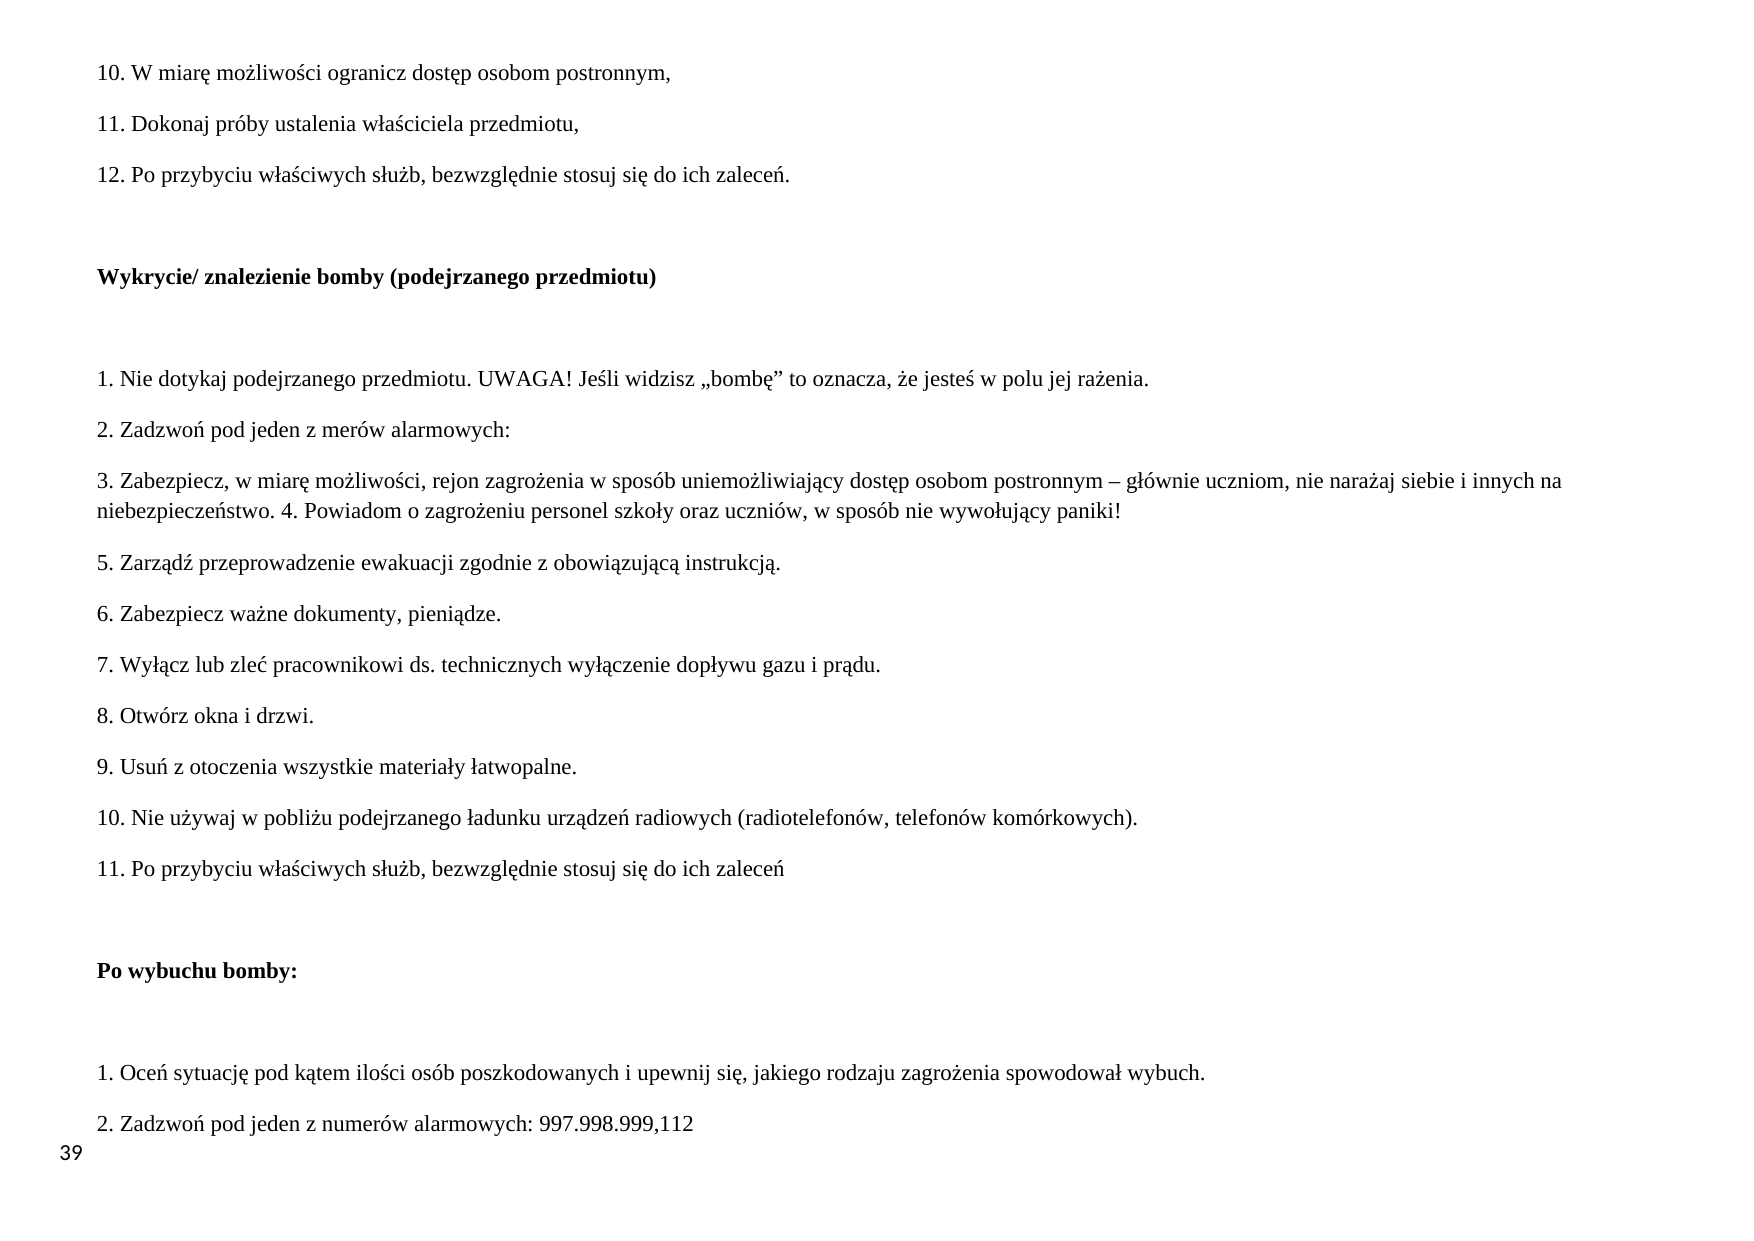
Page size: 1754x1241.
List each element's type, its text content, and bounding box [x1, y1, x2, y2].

text Wykrycie/ znalezienie bomby (podejrzanego przedmiotu) [97, 263, 1695, 289]
text 5. Zarządź przeprowadzenie ewakuacji zgodnie z obowiązującą instrukcją. [97, 549, 1695, 575]
text 11. Dokonaj próby ustalenia właściciela przedmiotu, [97, 110, 1695, 136]
text 1. Nie dotykaj podejrzanego przedmiotu. UWAGA! Jeśli widzisz „bombę” to oznacza, że jesteś w polu jej rażenia. [97, 365, 1695, 392]
text Po wybuchu bomby: [97, 957, 1695, 983]
text 9. Usuń z otoczenia wszystkie materiały łatwopalne. [97, 753, 1695, 779]
text 2. Zadzwoń pod jeden z numerów alarmowych: 997.998.999,112 [97, 1110, 1695, 1136]
text 10. Nie używaj w pobliżu podejrzanego ładunku urządzeń radiowych (radiotelefonów, telefonów komórkowych). [97, 804, 1695, 830]
text 7. Wyłącz lub zleć pracownikowi ds. technicznych wyłączenie dopływu gazu i prądu. [97, 651, 1695, 677]
text 2. Zadzwoń pod jeden z merów alarmowych: [97, 416, 1695, 443]
text 11. Po przybyciu właściwych służb, bezwzględnie stosuj się do ich zaleceń [97, 855, 1695, 881]
text 12. Po przybyciu właściwych służb, bezwzględnie stosuj się do ich zaleceń. [97, 161, 1695, 187]
text 1. Oceń sytuację pod kątem ilości osób poszkodowanych i upewnij się, jakiego rodzaju zagrożenia spowodował wybuch. [97, 1059, 1695, 1085]
text 10. W miarę możliwości ogranicz dostęp osobom postronnym, [97, 59, 1695, 85]
text 6. Zabezpiecz ważne dokumenty, pieniądze. [97, 600, 1695, 626]
text 3. Zabezpiecz, w miarę możliwości, rejon zagrożenia w sposób uniemożliwiający dostęp osobom postronnym – głównie uczniom, nie narażaj siebie i innych na niebezpieczeństwo. 4. Powiadom o zagrożeniu personel szkoły oraz uczniów, w sposób nie wywołujący paniki! [97, 467, 1695, 524]
text 8. Otwórz okna i drzwi. [97, 702, 1695, 728]
